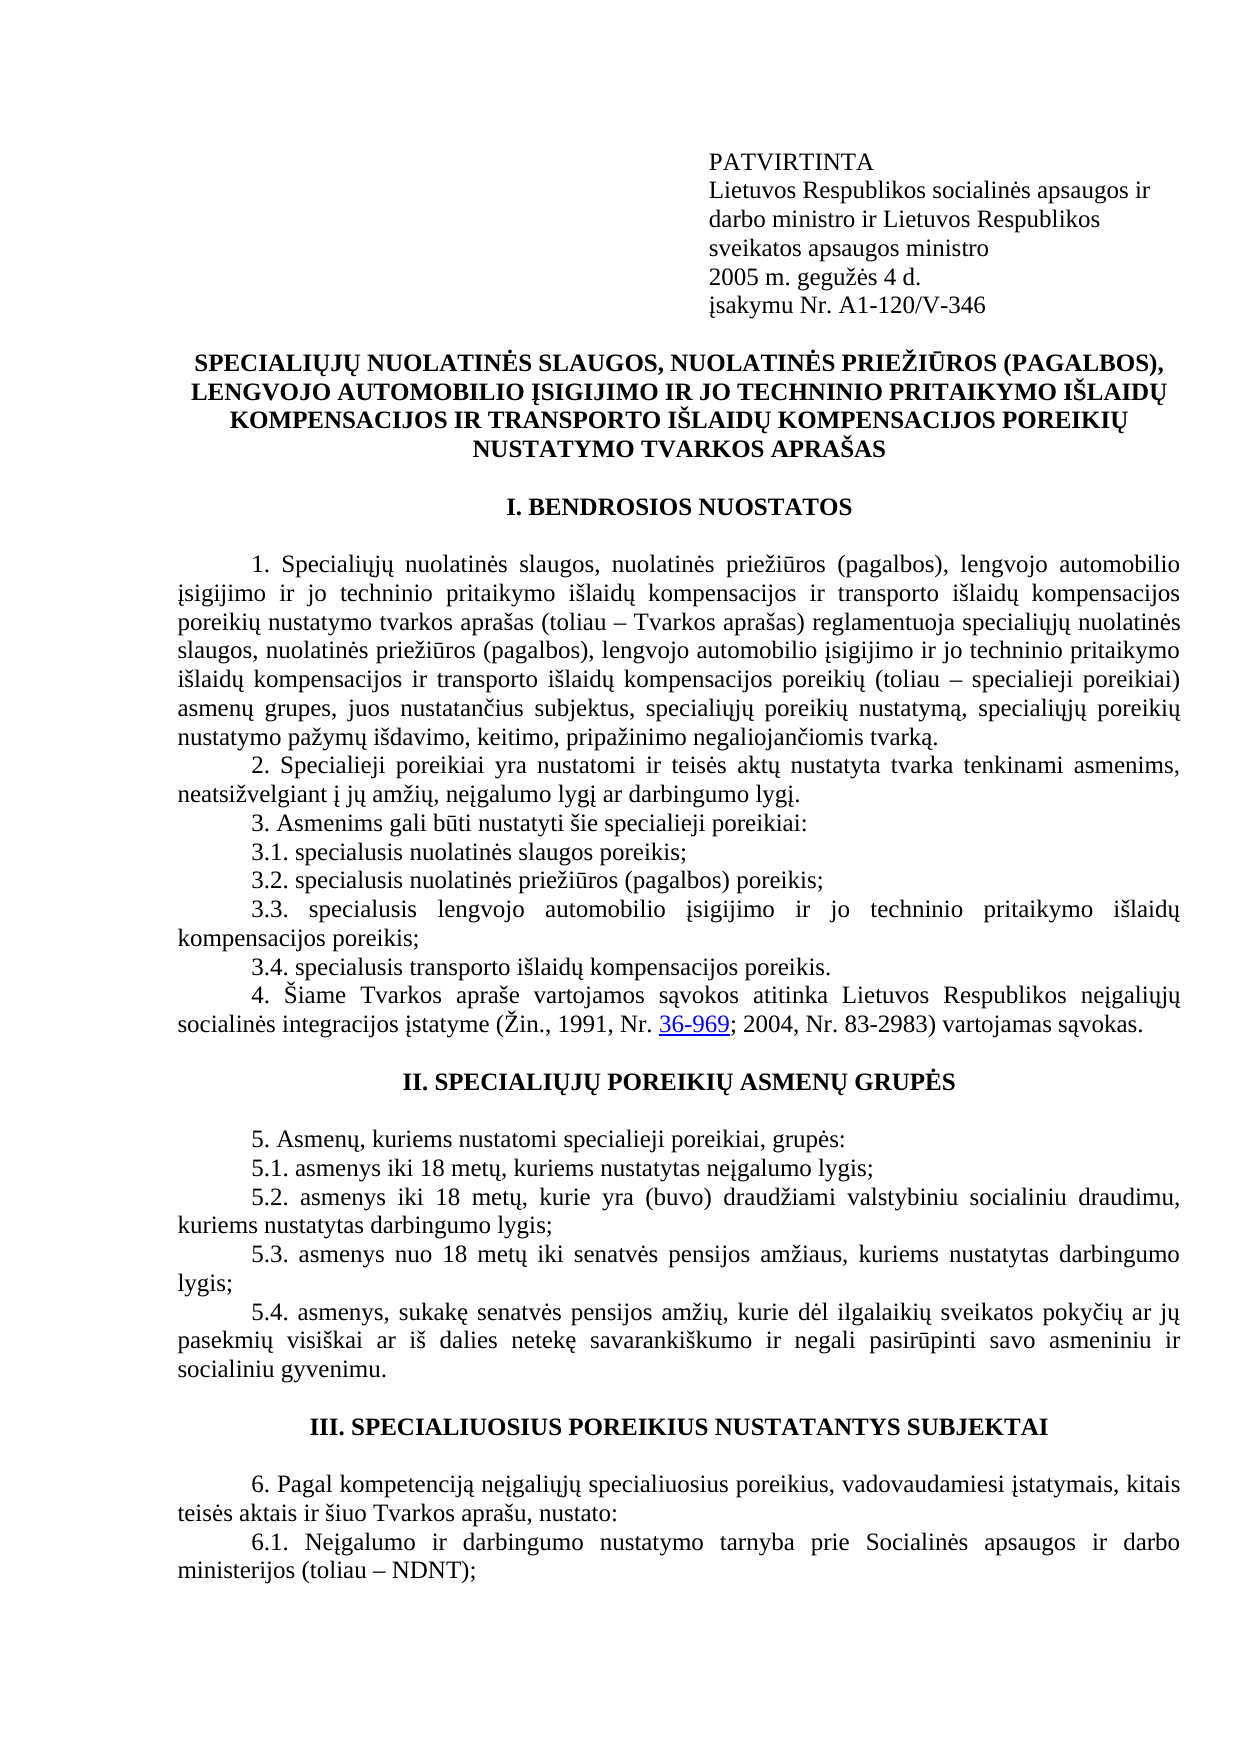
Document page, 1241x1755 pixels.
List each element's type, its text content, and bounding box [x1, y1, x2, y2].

text 6. Pagal kompetenciją neįgaliųjų specialiuosius poreikius, vadovaudamiesi įstatymais, kitais teisės aktais ir šiuo Tvarkos aprašu, nustato: [177, 1469, 1181, 1527]
text 5. Asmenų, kuriems nustatomi specialieji poreikiai, grupės: [177, 1124, 1181, 1153]
text įsakymu Nr. A1-120/V-346 [709, 291, 1181, 319]
text SPECIALIŲJŲ NUOLATINĖS SLAUGOS, NUOLATINĖS PRIEŽIŪROS (PAGALBOS), LENGVOJO AUTOMOBILIO ĮSIGIJIMO IR JO TECHNINIO PRITAIKYMO IŠLAIDŲ KOMPENSACIJOS IR TRANSPORTO IŠLAIDŲ KOMPENSACIJOS POREIKIŲ NUSTATYMO TVARKOS APRAŠAS [177, 348, 1181, 463]
text PATVIRTINTA [177, 147, 1181, 176]
text sveikatos apsaugos ministro [709, 233, 1181, 262]
text 5.2. asmenys iki 18 metų, kurie yra (buvo) draudžiami valstybiniu socialiniu draudimu, kuriems nustatytas darbingumo lygis; [177, 1182, 1181, 1239]
text 3.3. specialusis lengvojo automobilio įsigijimo ir jo techninio pritaikymo išlaidų kompensacijos poreikis; [177, 894, 1181, 952]
text 3.1. specialusis nuolatinės slaugos poreikis; [177, 837, 1181, 866]
text darbo ministro ir Lietuvos Respublikos [709, 204, 1181, 233]
text 5.3. asmenys nuo 18 metų iki senatvės pensijos amžiaus, kuriems nustatytas darbingumo lygis; [177, 1239, 1181, 1297]
text II. SPECIALIŲJŲ POREIKIŲ ASMENŲ GRUPĖS [177, 1067, 1181, 1096]
text 4. Šiame Tvarkos apraše vartojamos sąvokos atitinka Lietuvos Respublikos neįgaliųjų socialinės integracijos įstatyme (Žin., 1991, Nr. 36-969; 2004, Nr. 83-2983) vartojamas sąvokas. [177, 981, 1181, 1038]
text 5.4. asmenys, sukakę senatvės pensijos amžių, kurie dėl ilgalaikių sveikatos pokyčių ar jų pasekmių visiškai ar iš dalies netekę savarankiškumo ir negali pasirūpinti savo asmeniniu ir socialiniu gyvenimu. [177, 1297, 1181, 1383]
text 2005 m. gegužės 4 d. [709, 262, 1181, 291]
text 3. Asmenims gali būti nustatyti šie specialieji poreikiai: [177, 808, 1181, 837]
text I. BENDROSIOS NUOSTATOS [177, 492, 1181, 521]
text 6.1. Neįgalumo ir darbingumo nustatymo tarnyba prie Socialinės apsaugos ir darbo ministerijos (toliau – NDNT); [177, 1527, 1181, 1584]
text III. SPECIALIUOSIUS POREIKIUS NUSTATANTYS SUBJEKTAI [177, 1412, 1181, 1441]
text 3.2. specialusis nuolatinės priežiūros (pagalbos) poreikis; [177, 866, 1181, 894]
text 1. Specialiųjų nuolatinės slaugos, nuolatinės priežiūros (pagalbos), lengvojo automobilio įsigijimo ir jo techninio pritaikymo išlaidų kompensacijos ir transporto išlaidų kompensacijos poreikių nustatymo tvarkos aprašas (toliau – Tvarkos aprašas) reglamentuoja specialiųjų nuolatinės slaugos, nuolatinės priežiūros (pagalbos), lengvojo automobilio įsigijimo ir jo techninio pritaikymo išlaidų kompensacijos ir transporto išlaidų kompensacijos poreikių (toliau – specialieji poreikiai) asmenų grupes, juos nustatančius subjektus, specialiųjų poreikių nustatymą, specialiųjų poreikių nustatymo pažymų išdavimo, keitimo, pripažinimo negaliojančiomis tvarką. [177, 549, 1181, 751]
text 3.4. specialusis transporto išlaidų kompensacijos poreikis. [177, 952, 1181, 981]
text Lietuvos Respublikos socialinės apsaugos ir [709, 176, 1181, 204]
text 2. Specialieji poreikiai yra nustatomi ir teisės aktų nustatyta tvarka tenkinami asmenims, neatsižvelgiant į jų amžių, neįgalumo lygį ar darbingumo lygį. [177, 751, 1181, 808]
text 5.1. asmenys iki 18 metų, kuriems nustatytas neįgalumo lygis; [177, 1153, 1181, 1182]
